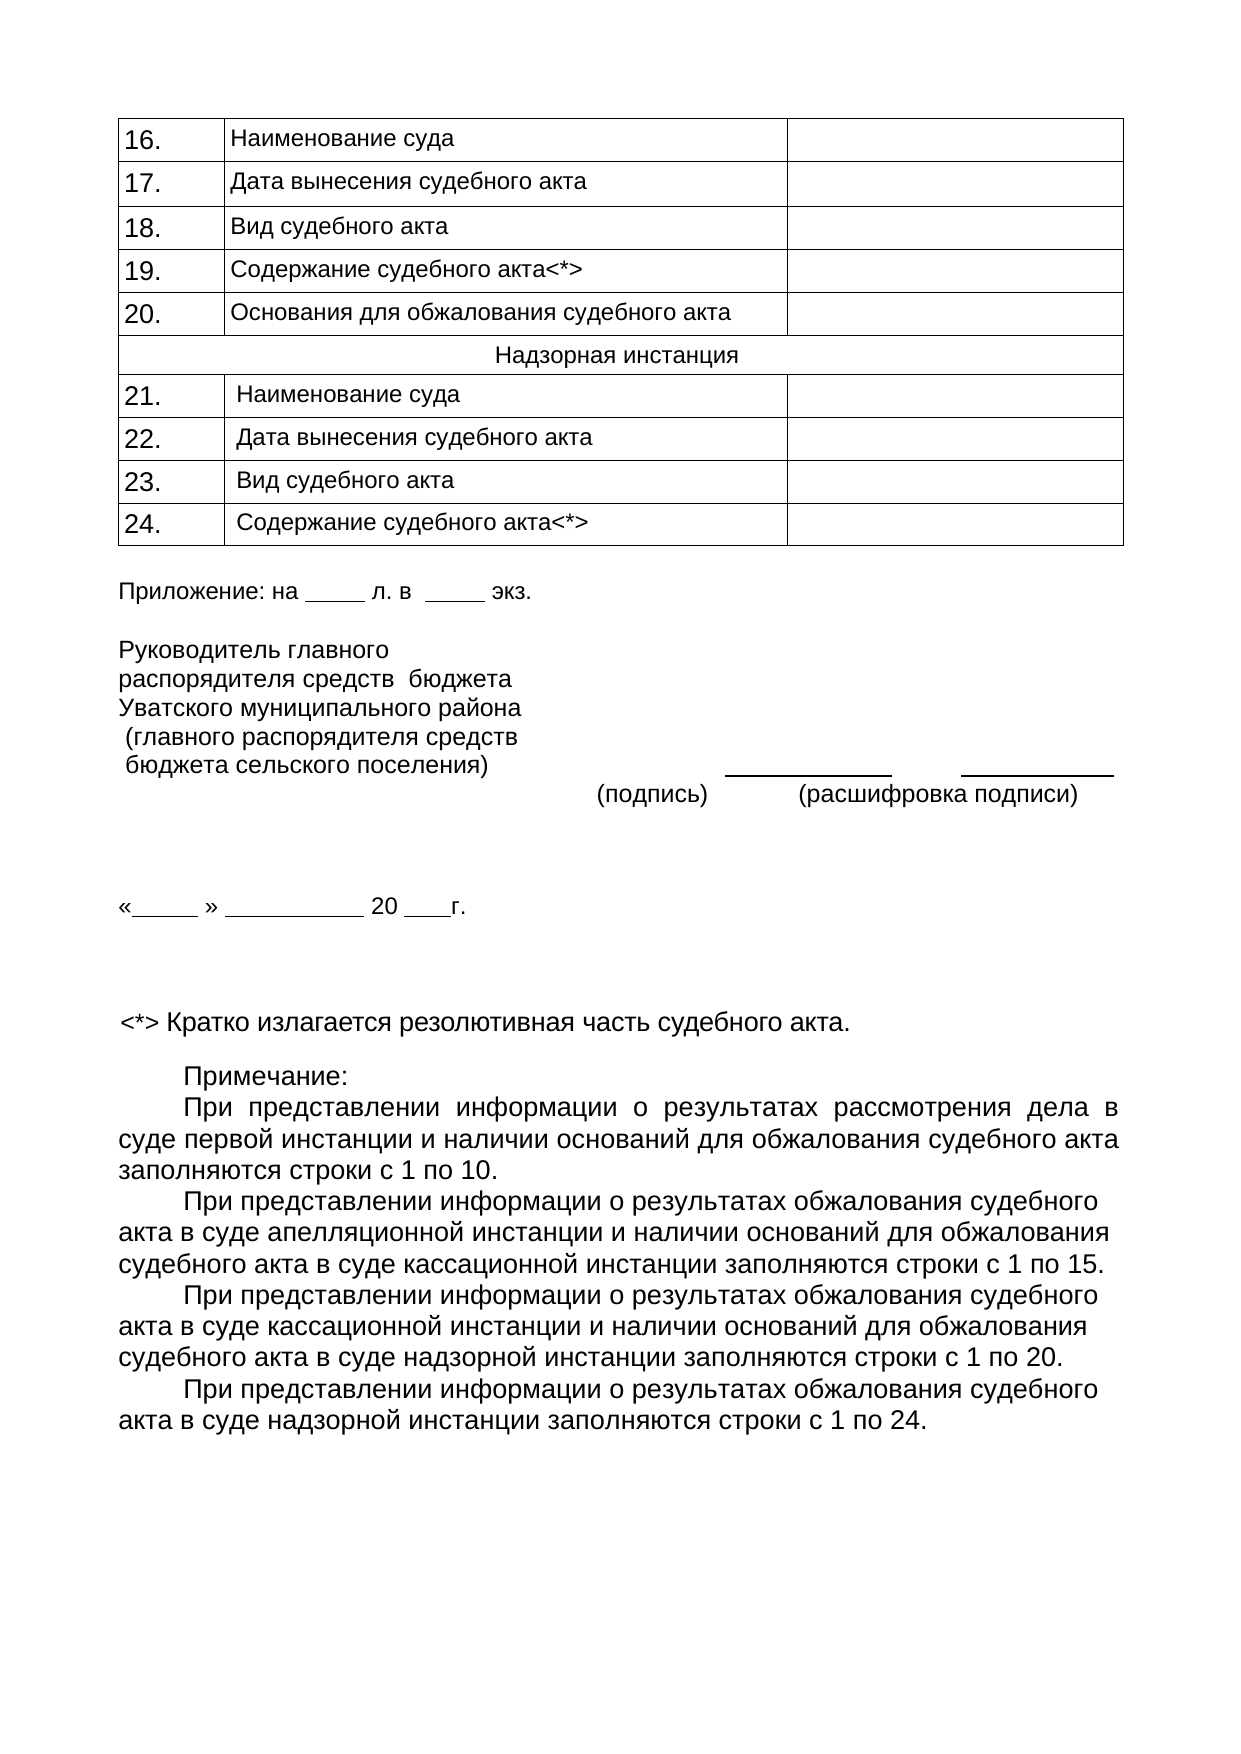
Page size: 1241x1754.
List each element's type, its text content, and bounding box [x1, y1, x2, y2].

table_cell 18. [119, 207, 224, 249]
table_cell 19. [119, 250, 224, 292]
table_header Примечание: При представлении информации о результатах рассмотрения дела в суде первой инстанции и наличии оснований для обжалования судебного акта заполняются строки с 1 по 10. При представлении информации о результатах обжалования судебного акта в суде апелляционной инстанции и наличии оснований для обжалования судебного акта в суде кассационной инстанции заполняются строки с 1 по 15. При представлении информации о результатах обжалования судебного акта в суде кассационной инстанции и наличии оснований для обжалования судебного акта в суде надзорной инстанции заполняются строки с 1 по 20. При представлении информации о результатах обжалования судебного акта в суде надзорной инстанции заполняются строки с 1 по 24. [118, 1060, 1120, 1435]
table_cell [788, 418, 1123, 460]
table_cell [788, 504, 1123, 545]
table_cell Содержание судебного акта<*> [225, 250, 787, 292]
table_cell Вид судебного акта [225, 461, 787, 502]
table_cell [788, 293, 1123, 335]
text Приложение: на л. в экз. [118, 577, 1181, 604]
table_cell 21. [119, 375, 224, 417]
table_cell Содержание судебного акта<*> [225, 504, 787, 545]
table_cell [788, 375, 1123, 417]
table_cell [788, 250, 1123, 292]
table_cell [788, 207, 1123, 249]
table_cell 24. [119, 504, 224, 545]
table_cell 22. [119, 418, 224, 460]
table_cell Наименование суда [225, 119, 787, 161]
table_cell 16. [119, 119, 224, 161]
table_cell Надзорная инстанция [119, 336, 1123, 374]
table_cell Дата вынесения судебного акта [225, 418, 787, 460]
table_cell Наименование суда [225, 375, 787, 417]
text <*> Кратко излагается резолютивная часть судебного акта. [120, 1006, 1181, 1037]
table_cell 23. [119, 461, 224, 502]
table_cell 20. [119, 293, 224, 335]
table_cell [788, 119, 1123, 161]
table_cell Дата вынесения судебного акта [225, 162, 787, 206]
table_cell Основания для обжалования судебного акта [225, 293, 787, 335]
table_header Руководитель главного распорядителя средств бюджета Уватского муниципального района (главного распорядителя средств бюджета сельского поселения) (подпись) (расшифровка подписи) « » 20 г. [118, 636, 1120, 947]
table_cell [788, 461, 1123, 502]
table_cell [788, 162, 1123, 206]
table_cell Вид судебного акта [225, 207, 787, 249]
table_cell 17. [119, 162, 224, 206]
